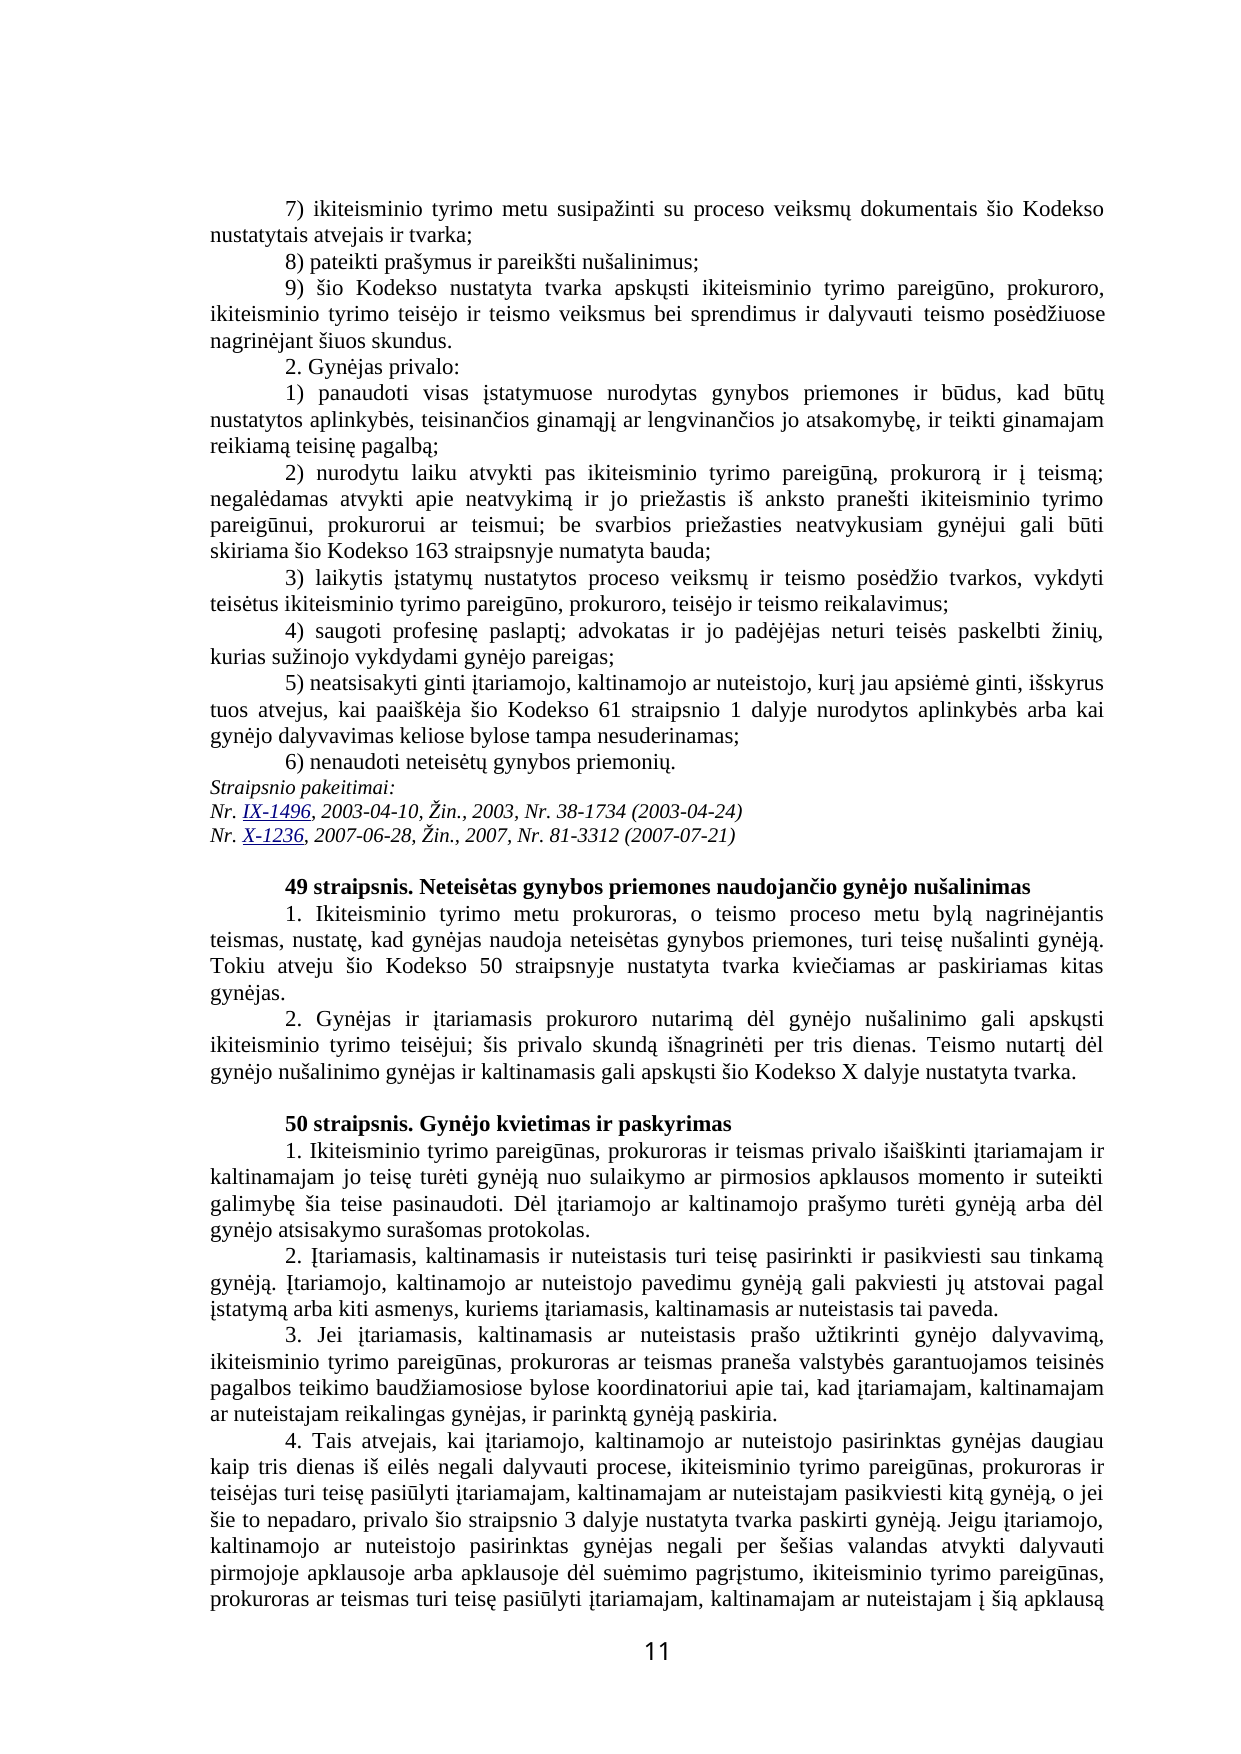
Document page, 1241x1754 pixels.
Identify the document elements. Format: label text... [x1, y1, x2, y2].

text 4. Tais atvejais, kai įtariamojo, kaltinamojo ar nuteistojo pasirinktas gynėjas daugiau kaip tris dienas iš eilės negali dalyvauti procese, ikiteisminio tyrimo pareigūnas, prokuroras ir teisėjas turi teisę pasiūlyti įtariamajam, kaltinamajam ar nuteistajam pasikviesti kitą gynėją, o jei šie to nepadaro, privalo šio straipsnio 3 dalyje nustatyta tvarka paskirti gynėją. Jeigu įtariamojo, kaltinamojo ar nuteistojo pasirinktas gynėjas negali per šešias valandas atvykti dalyvauti pirmojoje apklausoje arba apklausoje dėl suėmimo pagrįstumo, ikiteisminio tyrimo pareigūnas, prokuroras ar teismas turi teisę pasiūlyti įtariamajam, kaltinamajam ar nuteistajam į šią apklausą [210, 1427, 1106, 1611]
text 3. Jei įtariamasis, kaltinamasis ar nuteistasis prašo užtikrinti gynėjo dalyvavimą, ikiteisminio tyrimo pareigūnas, prokuroras ar teismas praneša valstybės garantuojamos teisinės pagalbos teikimo baudžiamosiose bylose koordinatoriui apie tai, kad įtariamajam, kaltinamajam ar nuteistajam reikalingas gynėjas, ir parinktą gynėją paskiria. [210, 1321, 1106, 1427]
text 4) saugoti profesinę paslaptį; advokatas ir jo padėjėjas neturi teisės paskelbti žinių, kurias sužinojo vykdydami gynėjo pareigas; [210, 617, 1106, 669]
text 5) neatsisakyti ginti įtariamojo, kaltinamojo ar nuteistojo, kurį jau apsiėmė ginti, išskyrus tuos atvejus, kai paaiškėja šio Kodekso 61 straipsnio 1 dalyje nurodytos aplinkybės arba kai gynėjo dalyvavimas keliose bylose tampa nesuderinamas; [210, 669, 1106, 748]
text 1. Ikiteisminio tyrimo metu prokuroras, o teismo proceso metu bylą nagrinėjantis teismas, nustatę, kad gynėjas naudoja neteisėtas gynybos priemones, turi teisę nušalinti gynėją. Tokiu atveju šio Kodekso 50 straipsnyje nustatyta tvarka kviečiamas ar paskiriamas kitas gynėjas. [210, 900, 1106, 1005]
text 1. Ikiteisminio tyrimo pareigūnas, prokuroras ir teismas privalo išaiškinti įtariamajam ir kaltinamajam jo teisę turėti gynėją nuo sulaikymo ar pirmosios apklausos momento ir suteikti galimybę šia teise pasinaudoti. Dėl įtariamojo ar kaltinamojo prašymo turėti gynėją arba dėl gynėjo atsisakymo surašomas protokolas. [210, 1137, 1106, 1242]
text Nr. X-1236, 2007-06-28, Žin., 2007, Nr. 81-3312 (2007-07-21) [210, 823, 1106, 847]
text 9) šio Kodekso nustatyta tvarka apskųsti ikiteisminio tyrimo pareigūno, prokuroro, ikiteisminio tyrimo teisėjo ir teismo veiksmus bei sprendimus ir dalyvauti teismo posėdžiuose nagrinėjant šiuos skundus. [210, 274, 1106, 353]
text 2. Gynėjas privalo: [210, 353, 1106, 379]
text 8) pateikti prašymus ir pareikšti nušalinimus; [210, 248, 1106, 274]
text 6) nenaudoti neteisėtų gynybos priemonių. [210, 748, 1106, 775]
text 50 straipsnis. Gynėjo kvietimas ir paskyrimas [210, 1111, 1106, 1137]
text 49 straipsnis. Neteisėtas gynybos priemones naudojančio gynėjo nušalinimas [285, 873, 1106, 900]
text Straipsnio pakeitimai: [210, 775, 1106, 799]
text Nr. IX-1496, 2003-04-10, Žin., 2003, Nr. 38-1734 (2003-04-24) [210, 799, 1106, 823]
text 2) nurodytu laiku atvykti pas ikiteisminio tyrimo pareigūną, prokurorą ir į teismą; negalėdamas atvykti apie neatvykimą ir jo priežastis iš anksto pranešti ikiteisminio tyrimo pareigūnui, prokurorui ar teismui; be svarbios priežasties neatvykusiam gynėjui gali būti skiriama šio Kodekso 163 straipsnyje numatyta bauda; [210, 458, 1106, 564]
text 2. Gynėjas ir įtariamasis prokuroro nutarimą dėl gynėjo nušalinimo gali apskųsti ikiteisminio tyrimo teisėjui; šis privalo skundą išnagrinėti per tris dienas. Teismo nutartį dėl gynėjo nušalinimo gynėjas ir kaltinamasis gali apskųsti šio Kodekso X dalyje nustatyta tvarka. [210, 1005, 1106, 1084]
text 7) ikiteisminio tyrimo metu susipažinti su proceso veiksmų dokumentais šio Kodekso nustatytais atvejais ir tvarka; [210, 195, 1106, 248]
text 2. Įtariamasis, kaltinamasis ir nuteistasis turi teisę pasirinkti ir pasikviesti sau tinkamą gynėją. Įtariamojo, kaltinamojo ar nuteistojo pavedimu gynėją gali pakviesti jų atstovai pagal įstatymą arba kiti asmenys, kuriems įtariamasis, kaltinamasis ar nuteistasis tai paveda. [210, 1242, 1106, 1321]
text 3) laikytis įstatymų nustatytos proceso veiksmų ir teismo posėdžio tvarkos, vykdyti teisėtus ikiteisminio tyrimo pareigūno, prokuroro, teisėjo ir teismo reikalavimus; [210, 564, 1106, 617]
text 1) panaudoti visas įstatymuose nurodytas gynybos priemones ir būdus, kad būtų nustatytos aplinkybės, teisinančios ginamąjį ar lengvinančios jo atsakomybę, ir teikti ginamajam reikiamą teisinę pagalbą; [210, 379, 1106, 458]
